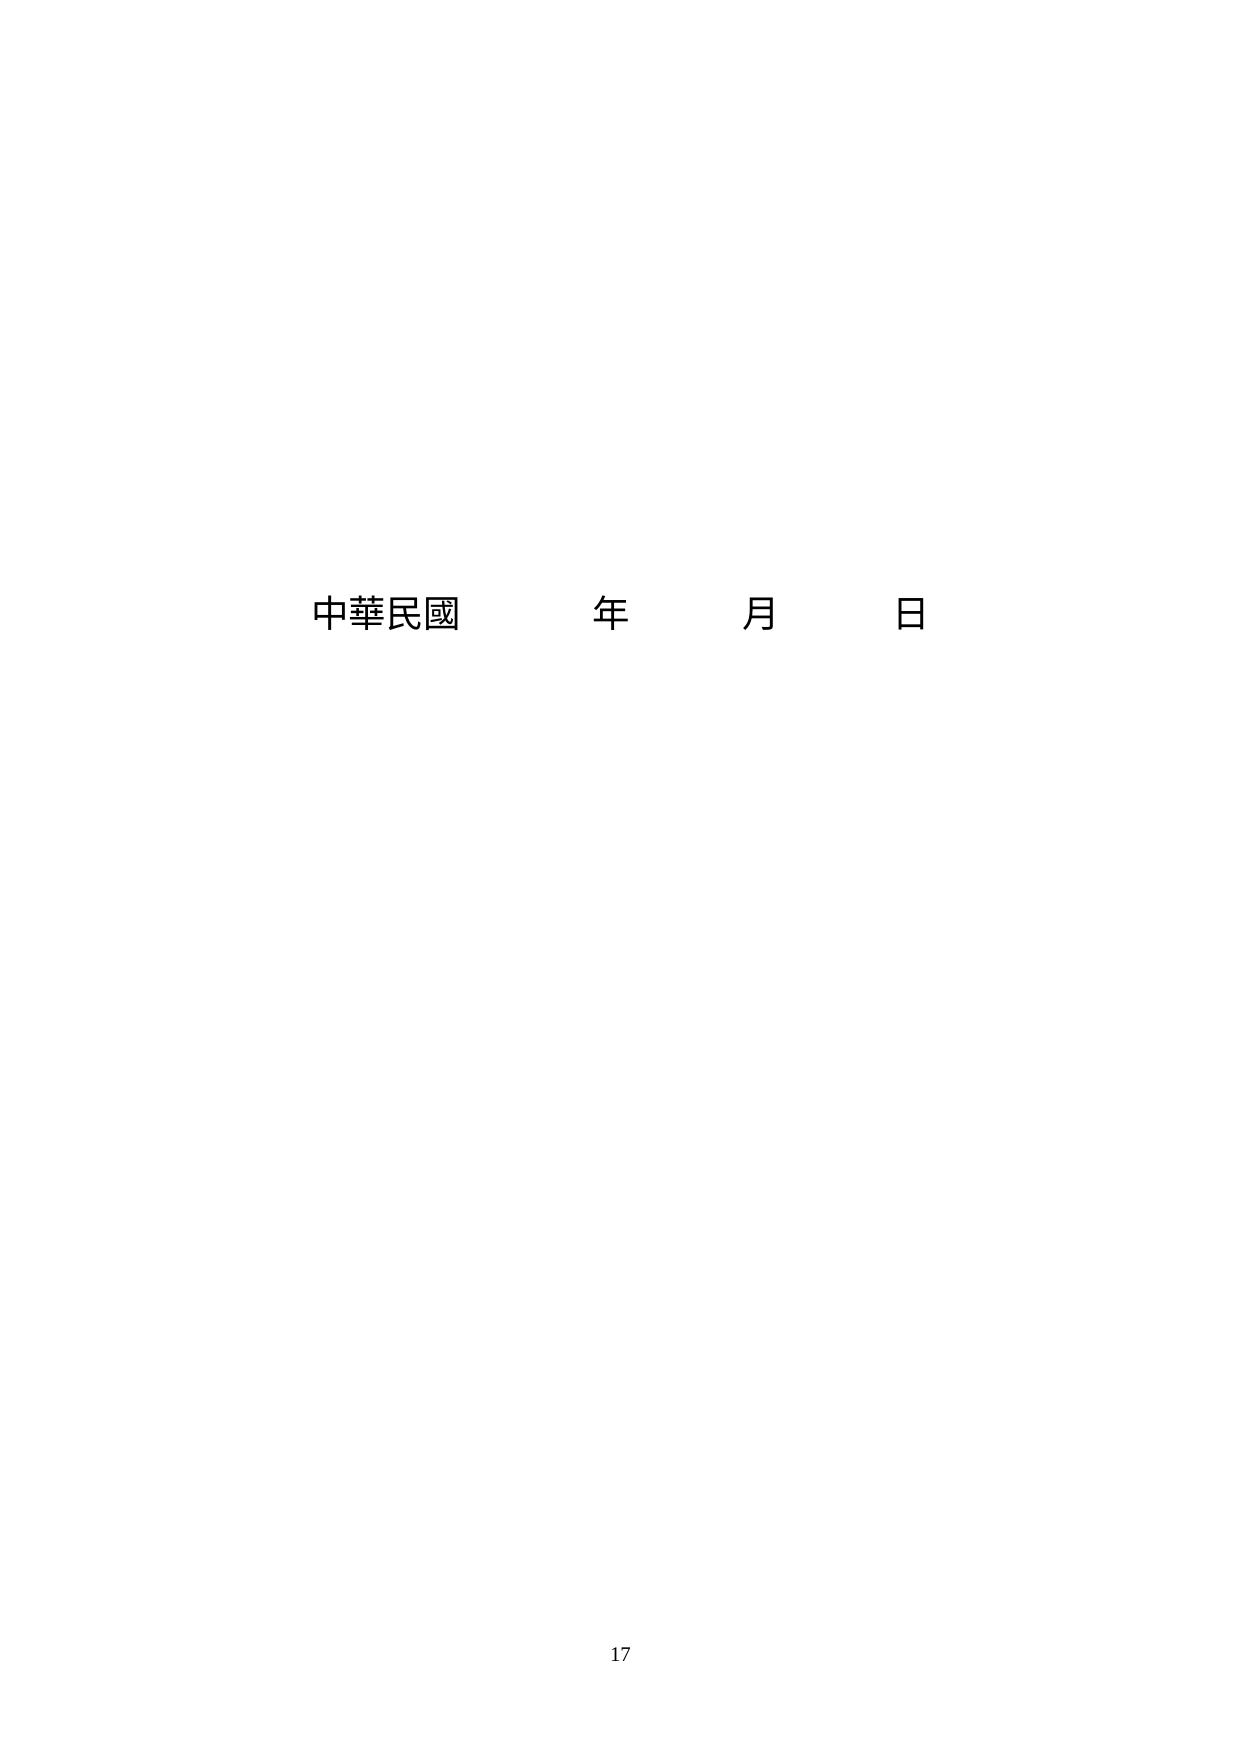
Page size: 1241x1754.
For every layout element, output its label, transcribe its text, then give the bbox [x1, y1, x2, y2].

text 中華民國 年 月 日 [118, 569, 1122, 632]
